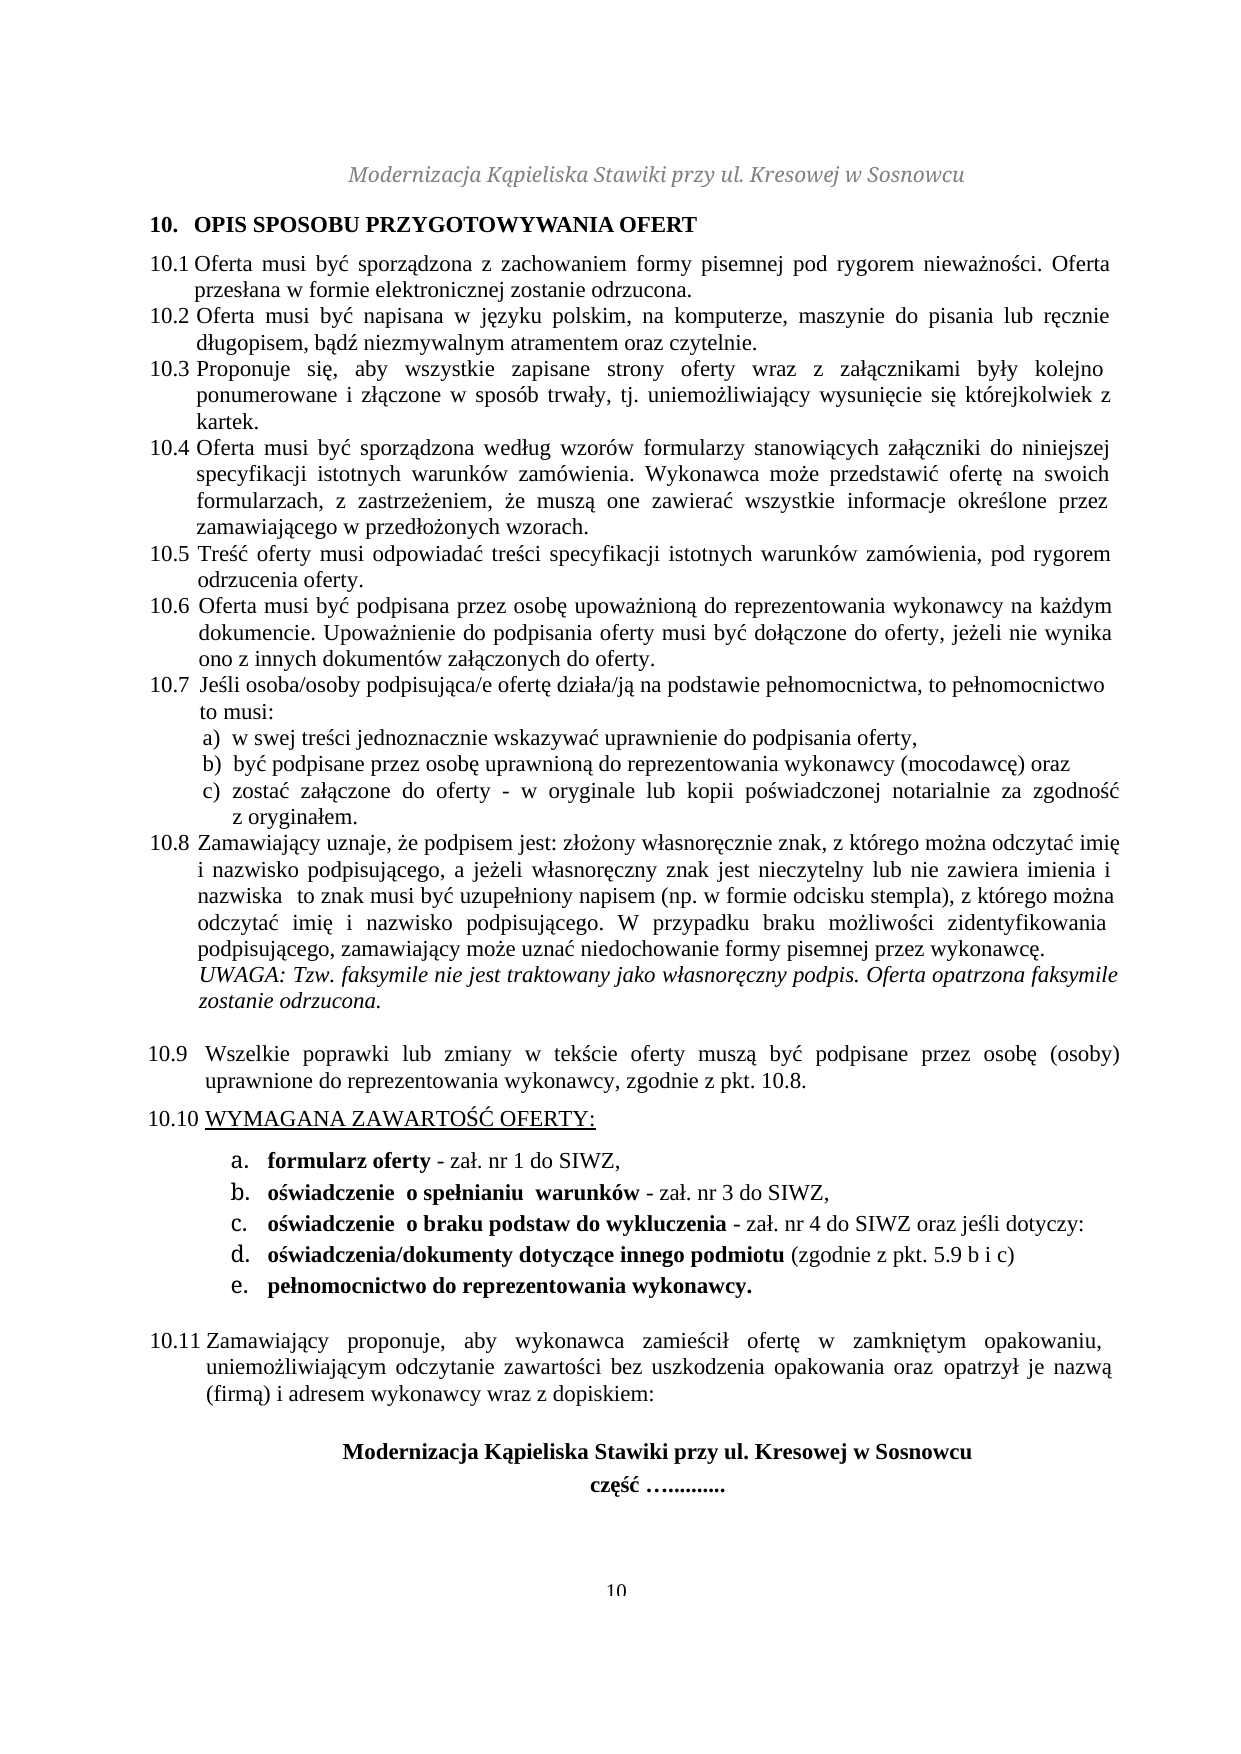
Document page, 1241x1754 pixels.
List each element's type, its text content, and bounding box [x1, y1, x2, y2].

text 10.6 Oferta musi być podpisana przez osobę upoważnioną do reprezentowania wykonawcy na każdym dokumencie. Upoważnienie do podpisania oferty musi być dołączone do oferty, jeżeli nie wynika ono z innych dokumentów załączonych do oferty. [149, 592, 1121, 671]
text 10.9 Wszelkie poprawki lub zmiany w tekście oferty muszą być podpisane przez osobę (osoby) uprawnione do reprezentowania wykonawcy, zgodnie z pkt. 10.8. [147, 1040, 1121, 1093]
text a) w swej treści jednoznacznie wskazywać uprawnienie do podpisania oferty, [149, 724, 1121, 750]
text część ….......... [194, 1471, 1121, 1497]
list pełnomocnictwo do reprezentowania wykonawcy. [230, 1269, 1121, 1301]
list oświadczenia/dokumenty dotyczące innego podmiotu (zgodnie z pkt. 5.9 b i c) [230, 1238, 1121, 1269]
subtitle 10. Opis sposobu przygotowywania ofert [149, 211, 1121, 237]
text 10.11 Zamawiający proponuje, aby wykonawca zamieścił ofertę w zamkniętym opakowaniu, uniemożliwiającym odczytanie zawartości bez uszkodzenia opakowania oraz opatrzył je nazwą (firmą) i adresem wykonawcy wraz z dopiskiem: [149, 1327, 1121, 1406]
text b) być podpisane przez osobę uprawnioną do reprezentowania wykonawcy (mocodawcę) oraz [149, 750, 1121, 777]
text 10.2 Oferta musi być napisana w języku polskim, na komputerze, maszynie do pisania lub ręcznie długopisem, bądź niezmywalnym atramentem oraz czytelnie. [149, 302, 1121, 355]
text 10.4 Oferta musi być sporządzona według wzorów formularzy stanowiących załączniki do niniejszej specyfikacji istotnych warunków zamówienia. Wykonawca może przedstawić ofertę na swoich formularzach, z zastrzeżeniem, że muszą one zawierać wszystkie informacje określone przez zamawiającego w przedłożonych wzorach. [149, 434, 1121, 539]
list oświadczenie o braku podstaw do wykluczenia - zał. nr 4 do SIWZ oraz jeśli dotyczy: [230, 1207, 1121, 1238]
list oświadczenie o spełnianiu warunków - zał. nr 3 do SIWZ, [230, 1176, 1121, 1207]
text 10.8 Zamawiający uznaje, że podpisem jest: złożony własnoręcznie znak, z którego można odczytać imię i nazwisko podpisującego, a jeżeli własnoręczny znak jest nieczytelny lub nie zawiera imienia i nazwiska to znak musi być uzupełniony napisem (np. w formie odcisku stempla), z którego można odczytać imię i nazwisko podpisującego. W przypadku braku możliwości zidentyfikowania podpisującego, zamawiający może uznać niedochowanie formy pisemnej przez wykonawcę. [149, 829, 1121, 961]
text 10.1 Oferta musi być sporządzona z zachowaniem formy pisemnej pod rygorem nieważności. Oferta przesłana w formie elektronicznej zostanie odrzucona. [149, 250, 1121, 302]
text c) zostać załączone do oferty - w oryginale lub kopii poświadczonej notarialnie za zgodność z oryginałem. [149, 777, 1121, 829]
text 10.3 Proponuje się, aby wszystkie zapisane strony oferty wraz z załącznikami były kolejno ponumerowane i złączone w sposób trwały, tj. uniemożliwiający wysunięcie się którejkolwiek z kartek. [149, 355, 1121, 434]
text Modernizacja Kąpieliska Stawiki przy ul. Kresowej w Sosnowcu [194, 1438, 1121, 1465]
list formularz oferty - zał. nr 1 do SIWZ, [230, 1144, 1121, 1176]
subtitle UWAGA: Tzw. faksymile nie jest traktowany jako własnoręczny podpis. Oferta opatrzona faksymile zostanie odrzucona. [198, 961, 1121, 1014]
text 10.7 Jeśli osoba/osoby podpisująca/e ofertę działa/ją na podstawie pełnomocnictwa, to pełnomocnictwo to musi: [149, 671, 1121, 724]
text 10.10 WYMAGANA ZAWARTOŚĆ OFERTY: [147, 1106, 1121, 1132]
text 10.5 Treść oferty musi odpowiadać treści specyfikacji istotnych warunków zamówienia, pod rygorem odrzucenia oferty. [149, 539, 1121, 592]
